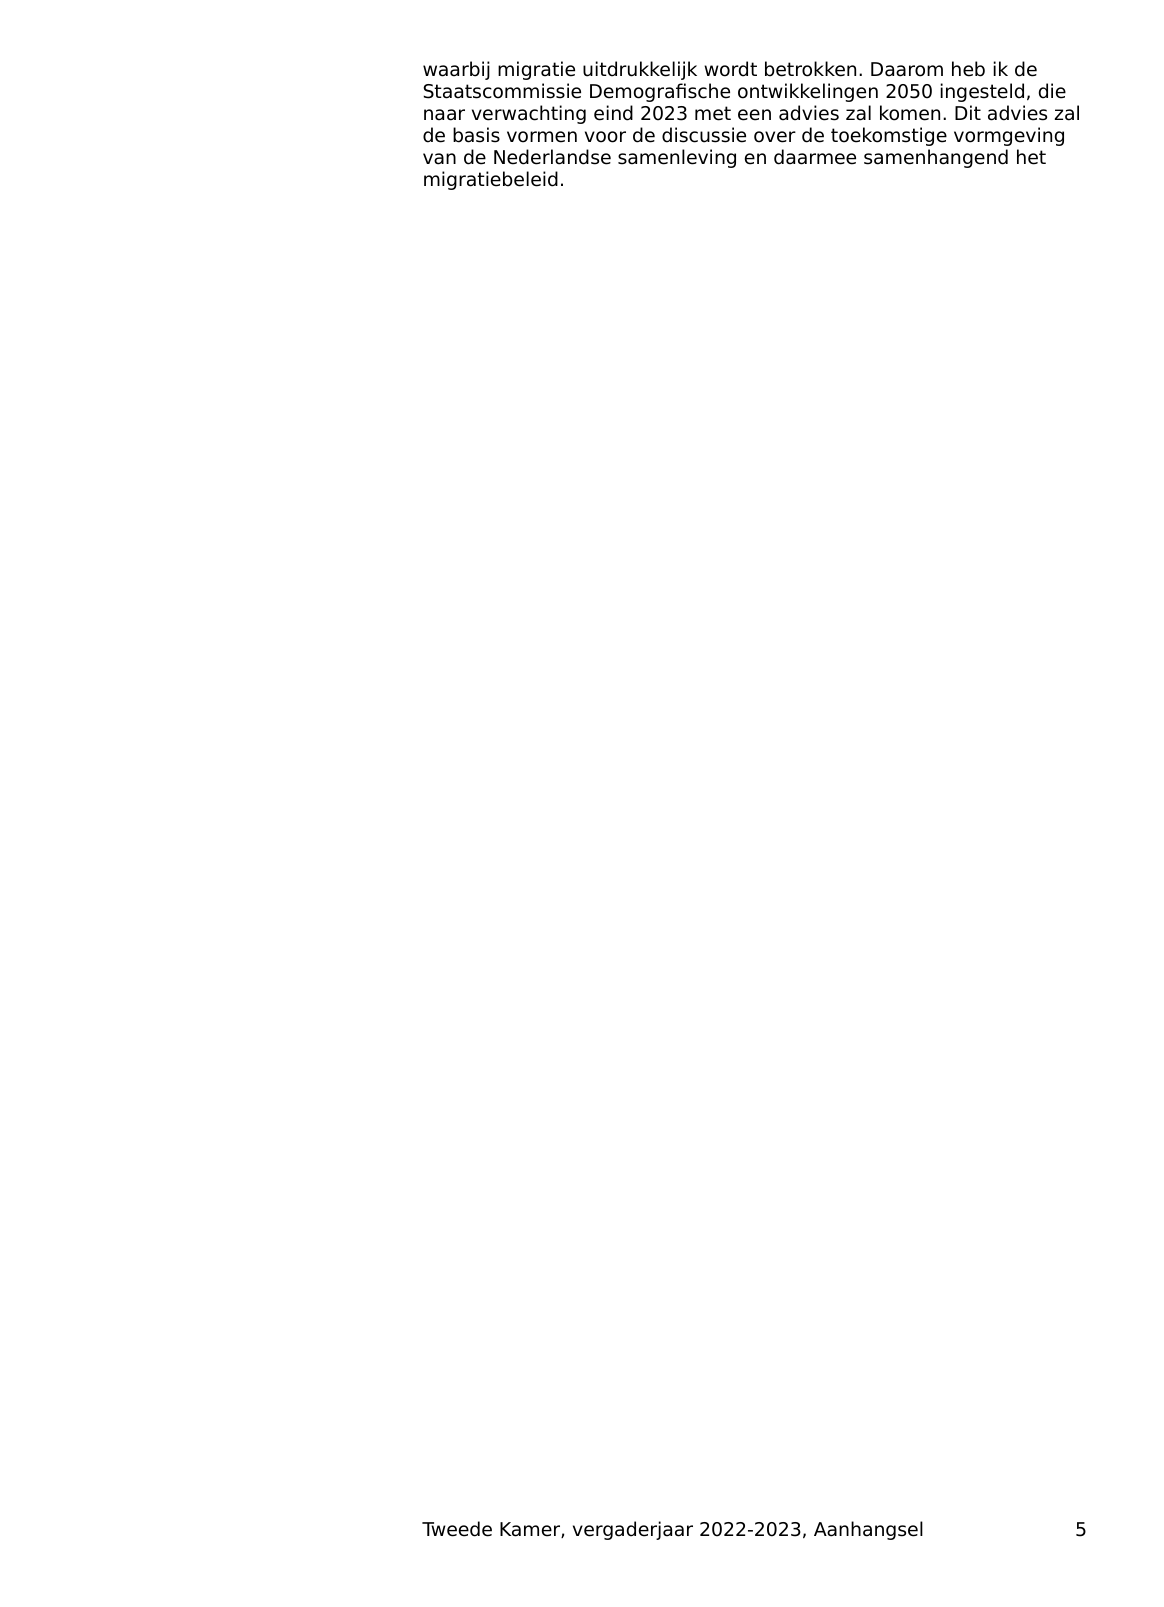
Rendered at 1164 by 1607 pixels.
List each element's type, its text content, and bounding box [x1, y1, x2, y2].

text waarbij migratie uitdrukkelijk wordt betrokken. Daarom heb ik de Staatscommissie Demografische ontwikkelingen 2050 ingesteld, die naar verwachting eind 2023 met een advies zal komen. Dit advies zal de basis vormen voor de discussie over de toekomstige vormgeving van de Nederlandse samenleving en daarmee samenhangend het migratiebeleid. [422, 59, 1087, 191]
